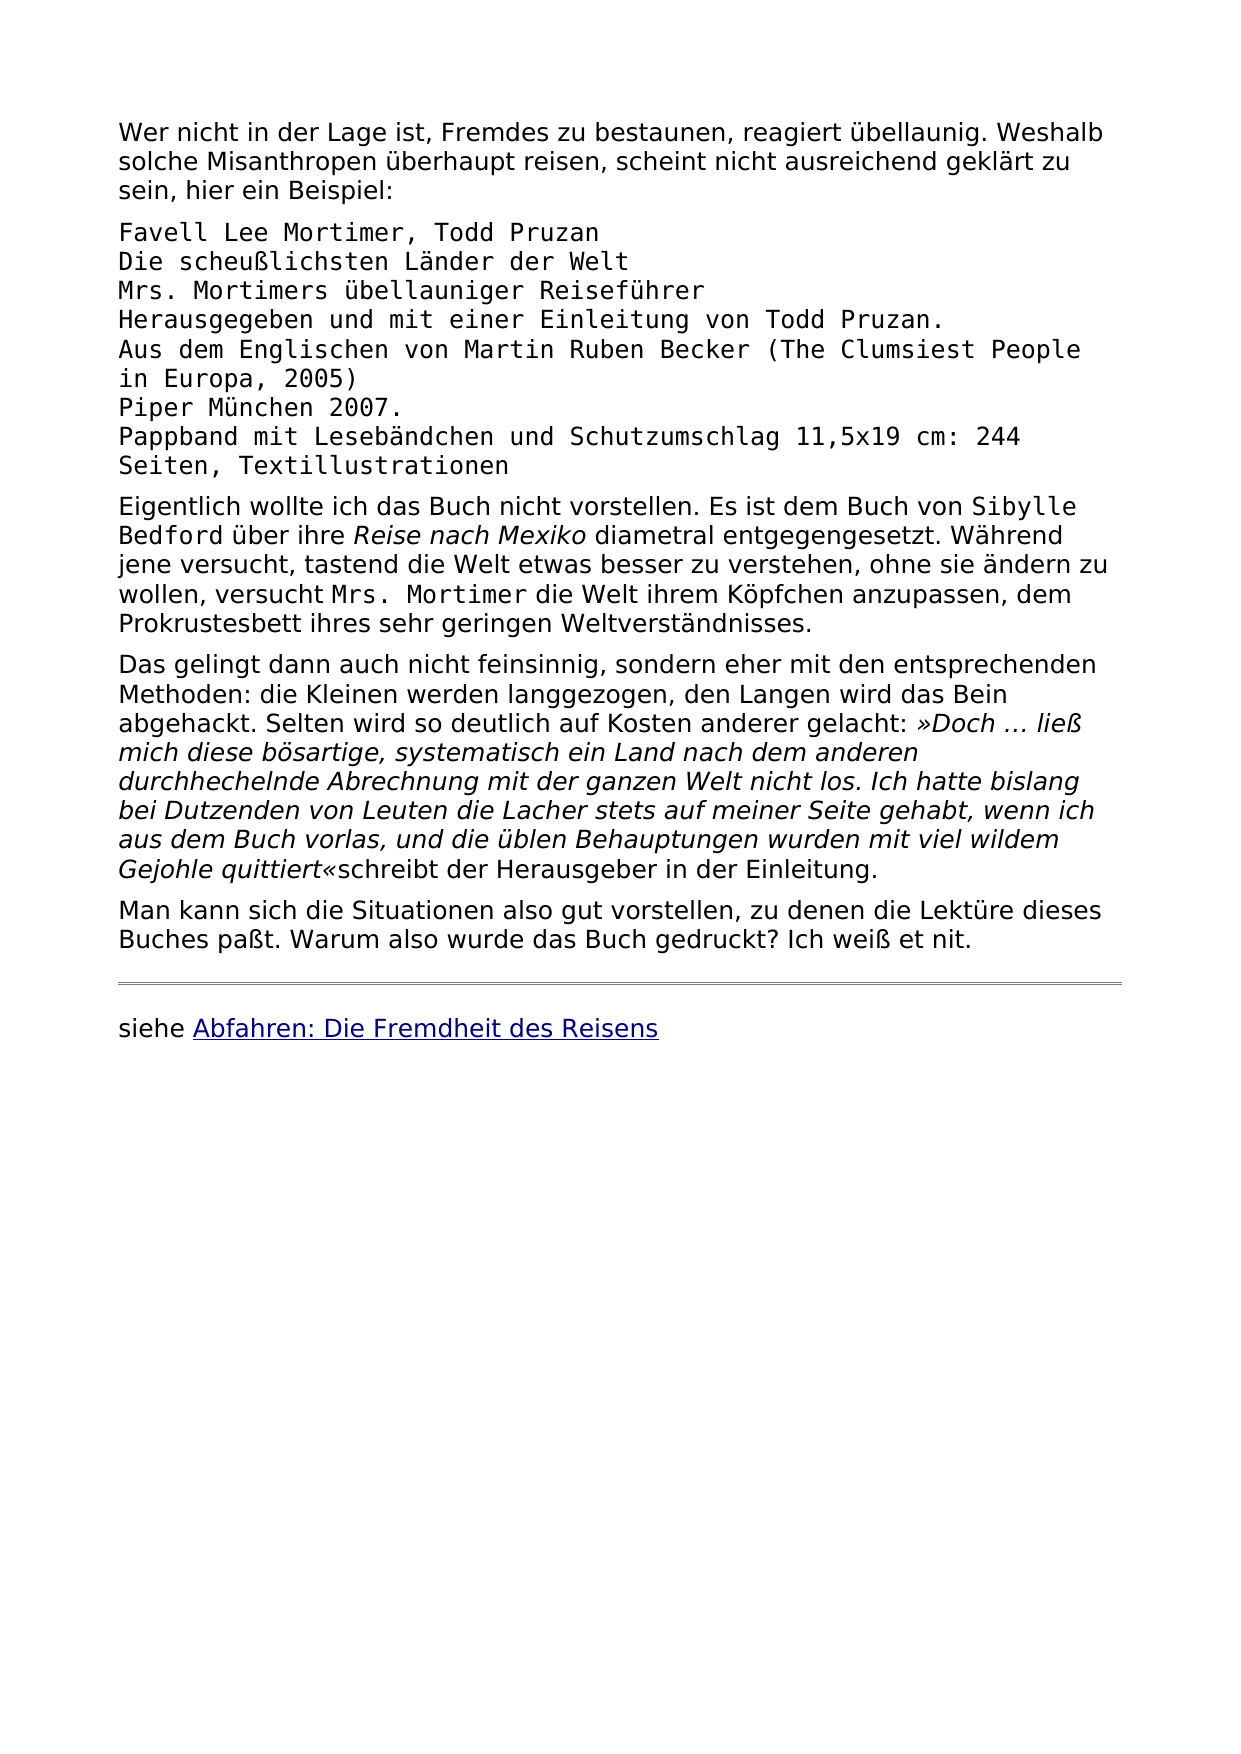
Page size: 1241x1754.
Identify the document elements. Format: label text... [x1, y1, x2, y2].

text Favell Lee Mortimer, Todd Pruzan Die scheußlichsten Länder der Welt Mrs. Mortimers übellauniger Reiseführer Herausgegeben und mit einer Einleitung von Todd Pruzan. Aus dem Englischen von Martin Ruben Becker (The Clumsiest People in Europa, 2005) Piper München 2007. Pappband mit Lesebändchen und Schutzumschlag 11,5x19 cm: 244 Seiten, Textillustrationen [118, 218, 1122, 481]
text Das gelingt dann auch nicht feinsinnig, sondern eher mit den entsprechenden Methoden: die Kleinen werden langgezogen, den Langen wird das Bein abgehackt. Selten wird so deutlich auf Kosten anderer gelacht: »Doch … ließ mich diese bösartige, systematisch ein Land nach dem anderen durchhechelnde Abrechnung mit der ganzen Welt nicht los. Ich hatte bislang bei Dutzenden von Leuten die Lacher stets auf meiner Seite gehabt, wenn ich aus dem Buch vorlas, und die üblen Behauptungen wurden mit viel wildem Gejohle quittiert«schreibt der Herausgeber in der Einleitung. [118, 651, 1122, 884]
text siehe Abfahren: Die Fremdheit des Reisens [118, 1014, 1122, 1043]
text Man kann sich die Situationen also gut vorstellen, zu denen die Lektüre dieses Buches paßt. Warum also wurde das Buch gedruckt? Ich weiß et nit. [118, 897, 1122, 955]
text Wer nicht in der Lage ist, Fremdes zu bestaunen, reagiert übellaunig. Weshalb solche Misanthropen überhaupt reisen, scheint nicht ausreichend geklärt zu sein, hier ein Beispiel: [118, 118, 1122, 206]
text Eigentlich wollte ich das Buch nicht vorstellen. Es ist dem Buch von Sibylle Bedford über ihre Reise nach Mexiko diametral entgegengesetzt. Während jene versucht, tastend die Welt etwas besser zu verstehen, ohne sie ändern zu wollen, versucht Mrs. Mortimer die Welt ihrem Köpfchen anzupassen, dem Prokrustesbett ihres sehr geringen Weltverständnisses. [118, 492, 1122, 638]
